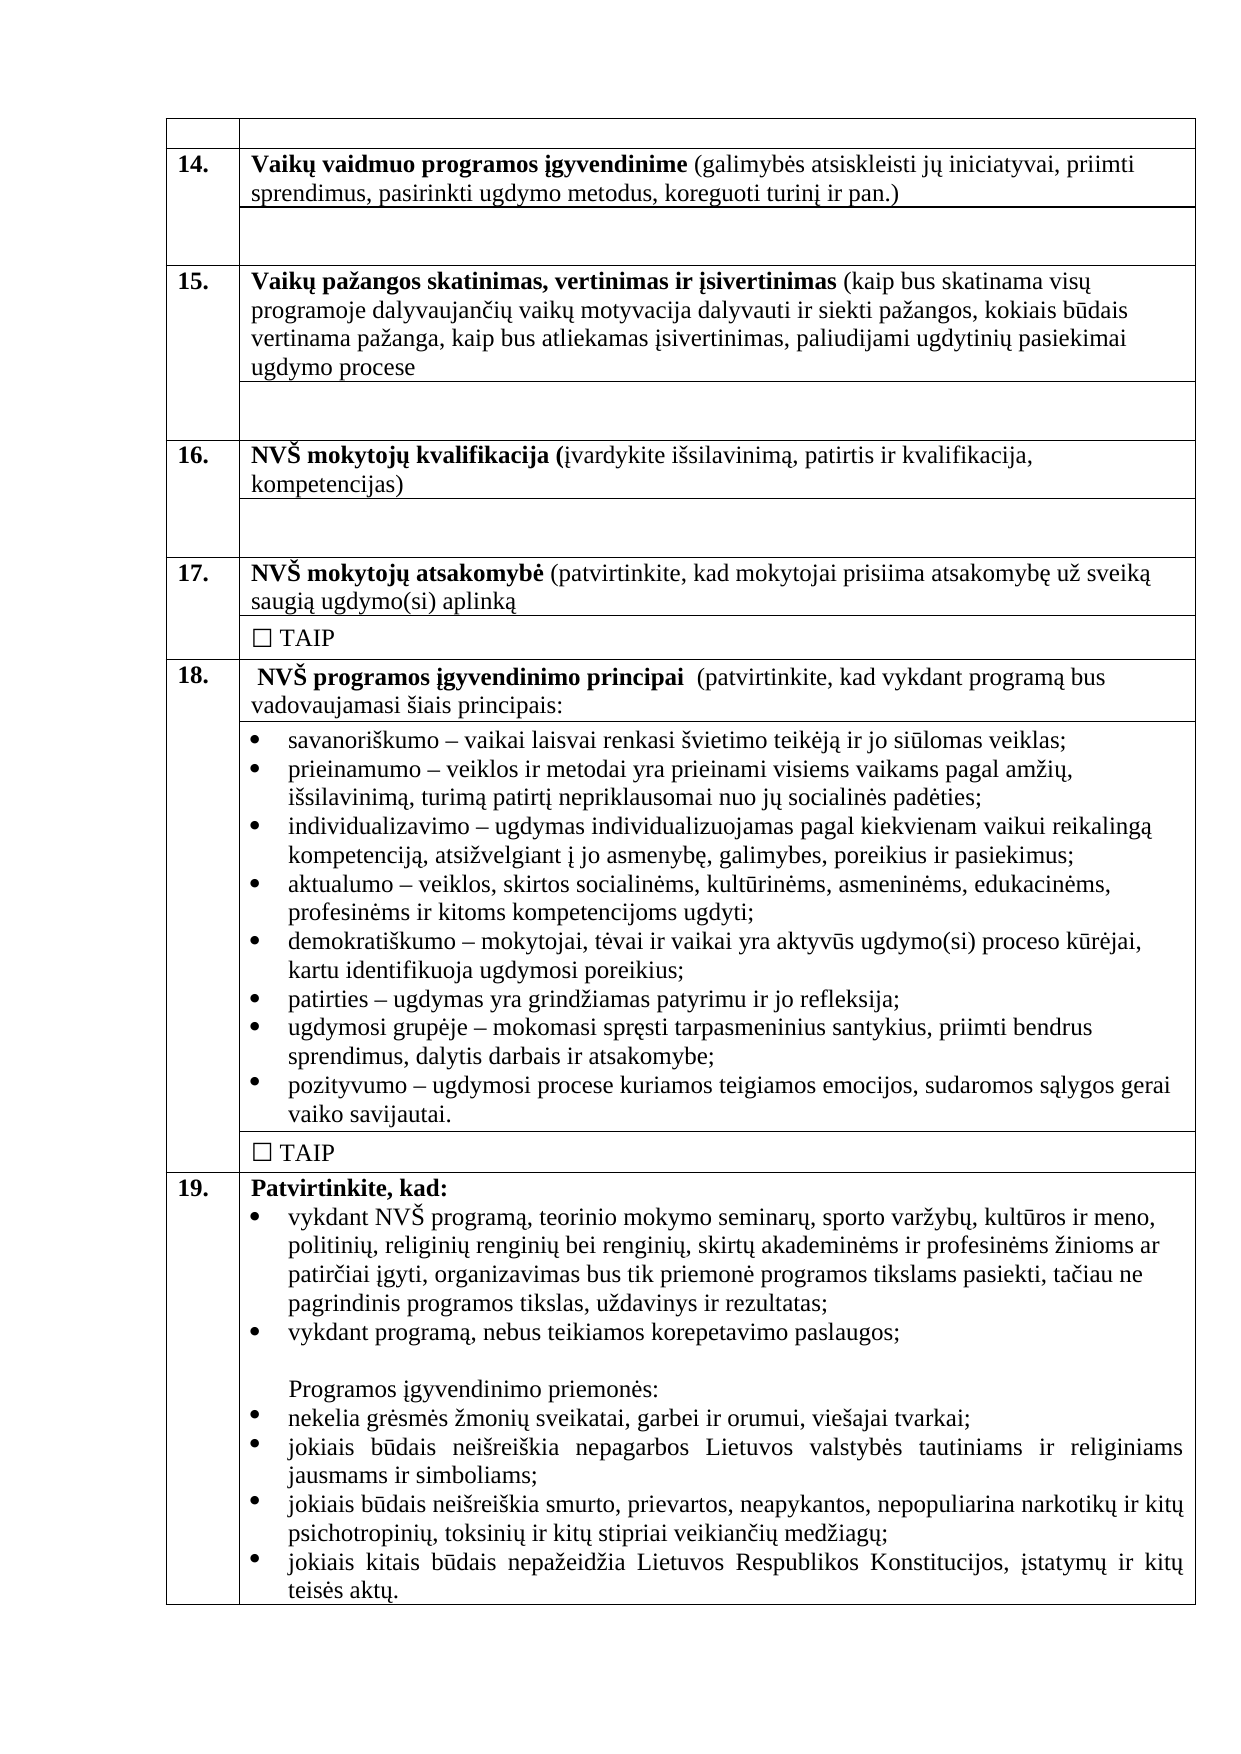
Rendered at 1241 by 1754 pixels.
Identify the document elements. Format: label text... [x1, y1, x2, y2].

table_cell NVŠ programos įgyvendinimo principai (patvirtinkite, kad vykdant programą bus vadovaujamasi šiais principais: [240, 660, 1195, 721]
table_cell 18. [167, 660, 239, 1172]
table_cell Patvirtinkite, kad:  vykdant NVŠ programą, teorinio mokymo seminarų, sporto varžybų, kultūros ir meno, politinių, religinių renginių bei renginių, skirtų akademinėms ir profesinėms žinioms ar patirčiai įgyti, organizavimas bus tik priemonė programos tikslams pasiekti, tačiau ne pagrindinis programos tikslas, uždavinys ir rezultatas;  vykdant programą, nebus teikiamos korepetavimo paslaugos; Programos įgyvendinimo priemonės:  nekelia grėsmės žmonių sveikatai, garbei ir orumui, viešajai tvarkai;  jokiais būdais neišreiškia nepagarbos Lietuvos valstybės tautiniams ir religiniams jausmams ir simboliams;  jokiais būdais neišreiškia smurto, prievartos, neapykantos, nepopuliarina narkotikų ir kitų psichotropinių, toksinių ir kitų stipriai veikiančių medžiagų;  jokiais kitais būdais nepažeidžia Lietuvos Respublikos Konstitucijos, įstatymų ir kitų teisės aktų. [240, 1173, 1195, 1604]
table_cell [240, 119, 1195, 148]
table_cell NVŠ mokytojų kvalifikacija (įvardykite išsilavinimą, patirtis ir kvalifikacija, kompetencijas) [240, 441, 1195, 498]
table_cell 17. [167, 558, 239, 659]
table_cell ☐ TAIP [240, 616, 1195, 659]
table_cell 19. [167, 1173, 239, 1604]
table_cell NVŠ mokytojų atsakomybė (patvirtinkite, kad mokytojai prisiima atsakomybę už sveiką saugią ugdymo(si) aplinką [240, 558, 1195, 615]
table_cell [240, 499, 1195, 557]
table_cell 14. [167, 149, 239, 265]
table_cell  savanoriškumo – vaikai laisvai renkasi švietimo teikėją ir jo siūlomas veiklas;  prieinamumo – veiklos ir metodai yra prieinami visiems vaikams pagal amžių, išsilavinimą, turimą patirtį nepriklausomai nuo jų socialinės padėties;  individualizavimo – ugdymas individualizuojamas pagal kiekvienam vaikui reikalingą kompetenciją, atsižvelgiant į jo asmenybę, galimybes, poreikius ir pasiekimus;  aktualumo – veiklos, skirtos socialinėms, kultūrinėms, asmeninėms, edukacinėms, profesinėms ir kitoms kompetencijoms ugdyti;  demokratiškumo – mokytojai, tėvai ir vaikai yra aktyvūs ugdymo(si) proceso kūrėjai, kartu identifikuoja ugdymosi poreikius;  patirties – ugdymas yra grindžiamas patyrimu ir jo refleksija;  ugdymosi grupėje – mokomasi spręsti tarpasmeninius santykius, priimti bendrus sprendimus, dalytis darbais ir atsakomybe;  pozityvumo – ugdymosi procese kuriamos teigiamos emocijos, sudaromos sąlygos gerai vaiko savijautai. [240, 722, 1195, 1131]
table_cell ☐ TAIP [240, 1132, 1195, 1172]
table_cell [167, 119, 239, 148]
table_cell Vaikų vaidmuo programos įgyvendinime (galimybės atsiskleisti jų iniciatyvai, priimti sprendimus, pasirinkti ugdymo metodus, koreguoti turinį ir pan.) [240, 149, 1195, 206]
table_cell 16. [167, 441, 239, 557]
table_cell Vaikų pažangos skatinimas, vertinimas ir įsivertinimas (kaip bus skatinama visų programoje dalyvaujančių vaikų motyvacija dalyvauti ir siekti pažangos, kokiais būdais vertinama pažanga, kaip bus atliekamas įsivertinimas, paliudijami ugdytinių pasiekimai ugdymo procese [240, 266, 1195, 381]
table_cell 15. [167, 266, 239, 439]
table_cell [240, 382, 1195, 439]
table_cell [240, 208, 1195, 265]
